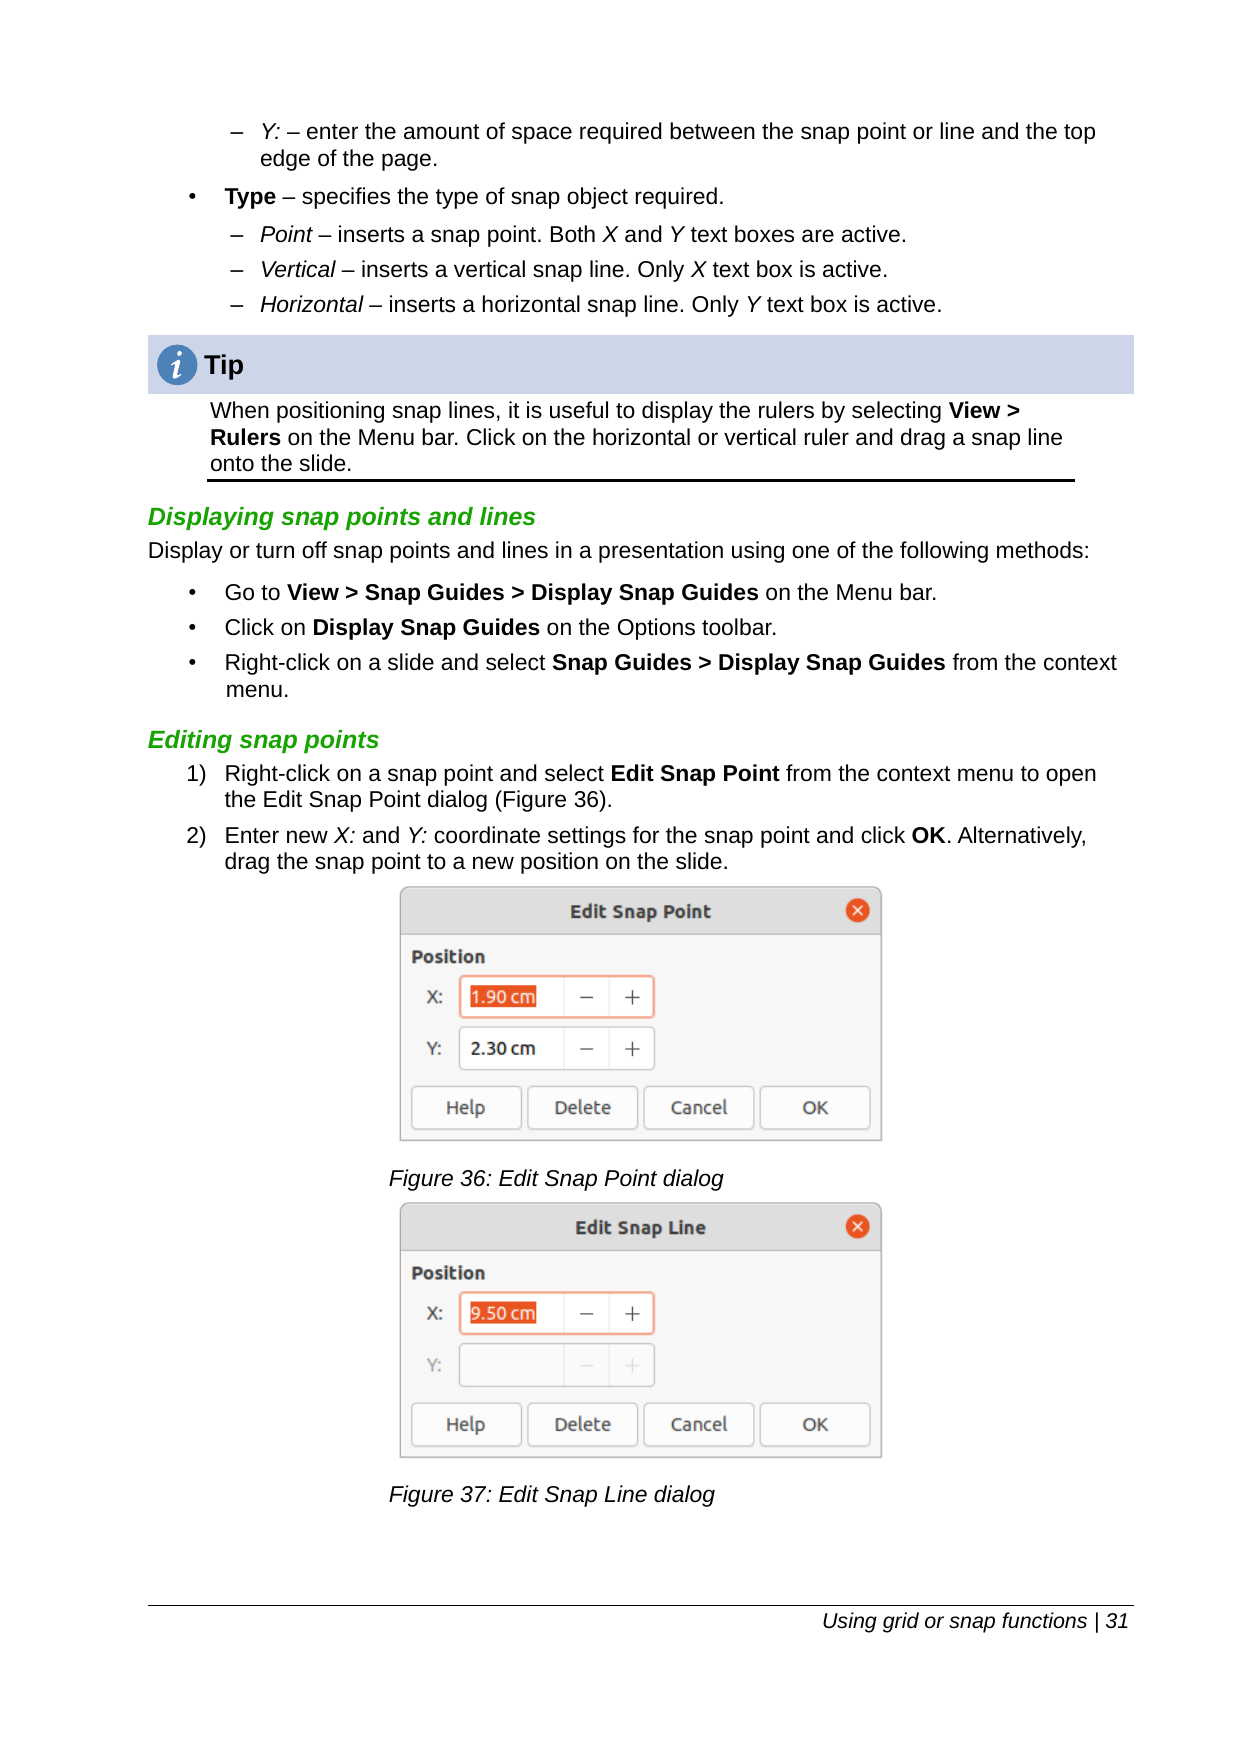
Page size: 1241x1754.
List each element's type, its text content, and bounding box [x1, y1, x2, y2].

picture [388, 1202, 893, 1470]
list Point – inserts a snap point. Both X and Y text boxes are active. [230, 221, 1134, 247]
picture [388, 886, 893, 1153]
list Click on Display Snap Guides on the Options toolbar. [185, 611, 1134, 640]
subtitle Editing snap points [148, 725, 1134, 754]
subtitle Displaying snap points and lines [148, 502, 1134, 531]
list Horizontal – inserts a horizontal snap line. Only Y text box is active. [230, 291, 1134, 317]
subtitle Tip [148, 335, 1134, 394]
list Y: – enter the amount of space required between the snap point or line and the top edge of the page. [230, 118, 1134, 171]
text Figure 36: Edit Snap Point dialog [389, 1164, 893, 1191]
list Vertical – inserts a vertical snap line. Only X text box is active. [230, 256, 1134, 282]
text Figure 37: Edit Snap Line dialog [389, 1481, 893, 1507]
list Right-click on a slide and select Snap Guides > Display Snap Guides from the context menu. [185, 646, 1134, 705]
list Enter new X: and Y: coordinate settings for the snap point and click OK. Alternatively, drag the snap point to a new position on the slide. [207, 822, 1134, 874]
text When positioning snap lines, it is useful to display the rulers by selecting View > Rulers on the Menu bar. Click on the horizontal or vertical ruler and drag a snap line onto the slide. [207, 394, 1075, 479]
list Right-click on a snap point and select Edit Snap Point from the context menu to open the Edit Snap Point dialog (Figure 36). [207, 760, 1134, 813]
list Go to View > Snap Guides > Display Snap Guides on the Menu bar. [185, 576, 1134, 605]
text Display or turn off snap points and lines in a presentation using one of the following methods: [148, 537, 1134, 563]
list Type – specifies the type of snap object required. [185, 180, 1134, 212]
